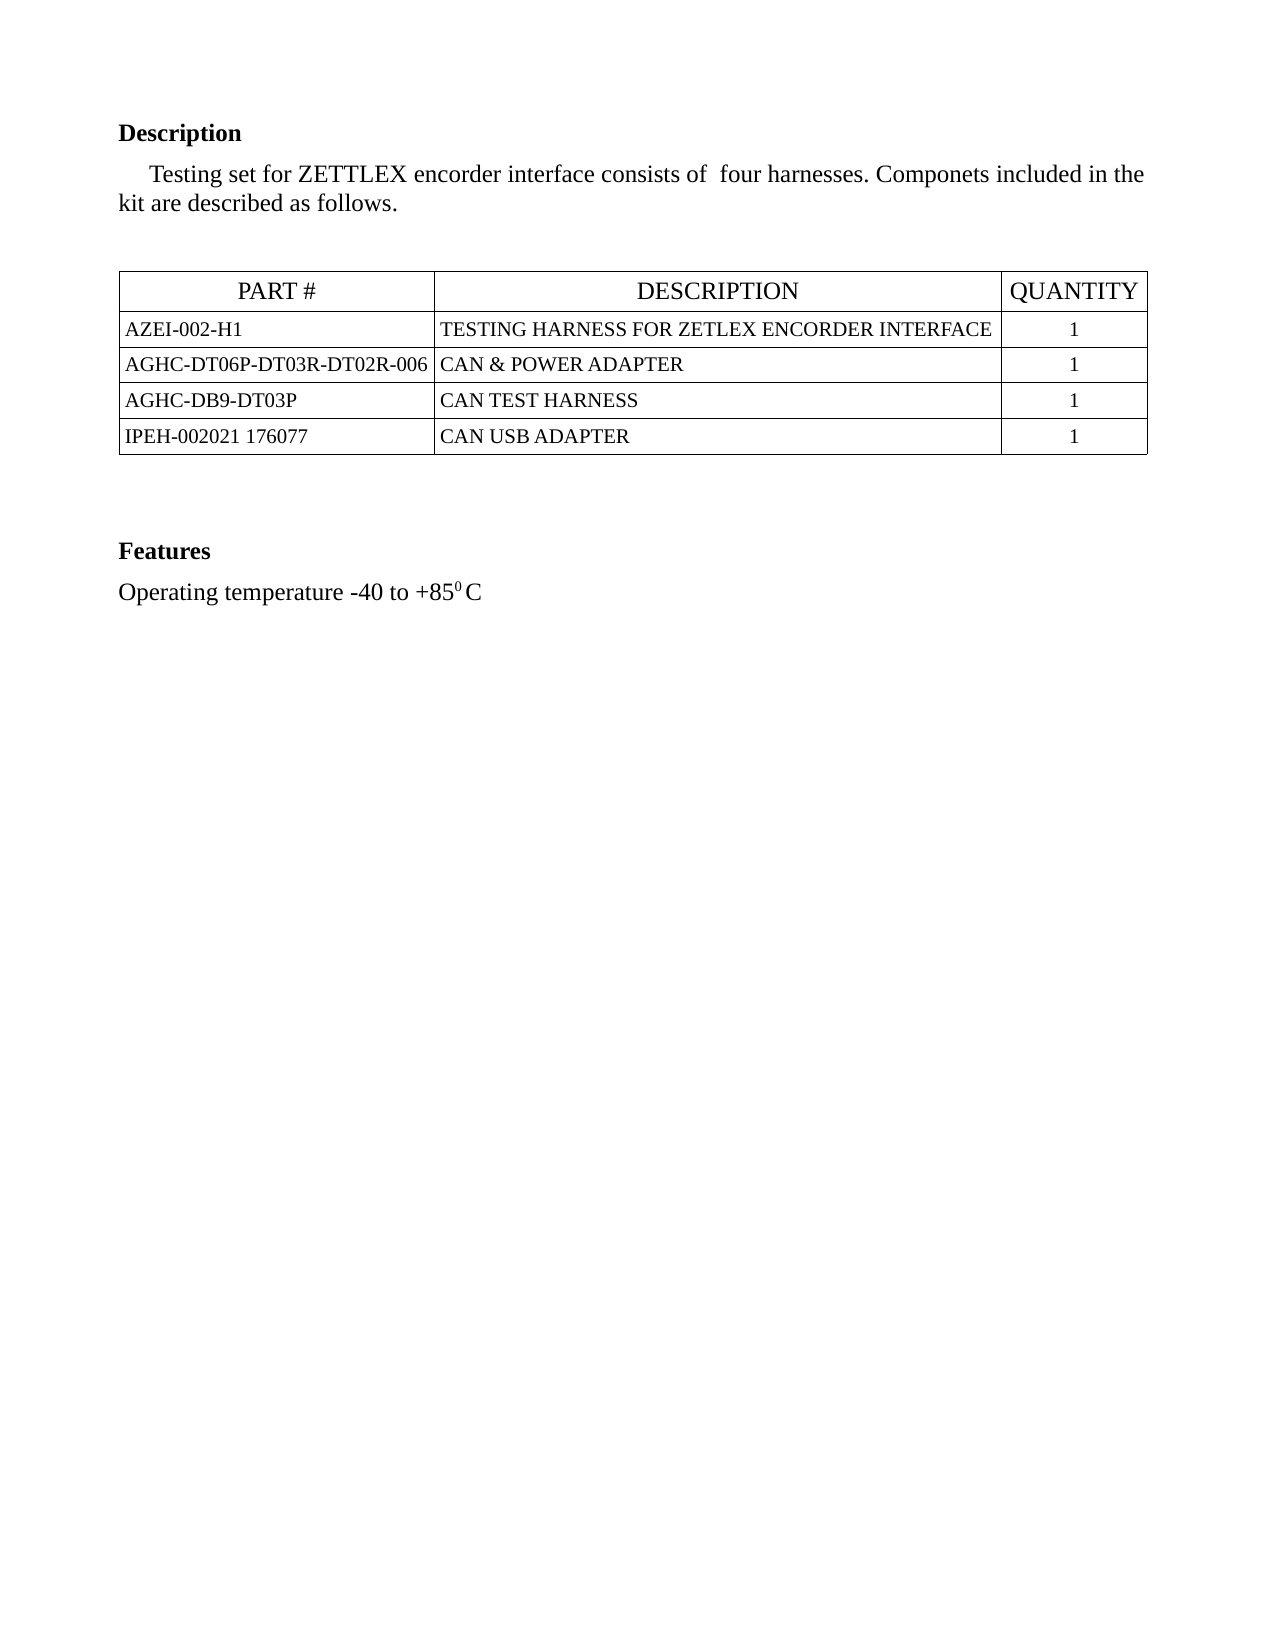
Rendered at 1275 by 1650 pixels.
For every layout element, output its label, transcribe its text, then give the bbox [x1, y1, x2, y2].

table_cell AZEI-002-H1 [120, 312, 434, 347]
table_cell TESTING HARNESS FOR ZETLEX ENCORDER INTERFACE [435, 312, 1001, 347]
table_cell CAN & POWER ADAPTER [435, 348, 1001, 382]
table_header QUANTITY [1002, 272, 1147, 311]
table_cell 1 [1002, 383, 1147, 418]
table_header PART # [120, 272, 434, 311]
table_cell AGHC-DB9-DT03P [120, 383, 434, 418]
table_cell 1 [1002, 348, 1147, 382]
text Operating temperature -40 to +850 C [118, 577, 1157, 606]
table_cell CAN USB ADAPTER [435, 419, 1001, 453]
text Testing set for ZETTLEX encorder interface consists of four harnesses. Componets included in the kit are described as follows. [118, 159, 1157, 217]
table_cell 1 [1002, 312, 1147, 347]
table_header DESCRIPTION [435, 272, 1001, 311]
table_cell AGHC-DT06P-DT03R-DT02R-006 [120, 348, 434, 382]
table_cell IPEH-002021 176077 [120, 419, 434, 453]
table_cell CAN TEST HARNESS [435, 383, 1001, 418]
text Description [118, 118, 1157, 147]
table_cell 1 [1002, 419, 1147, 453]
text Features [118, 536, 1157, 565]
